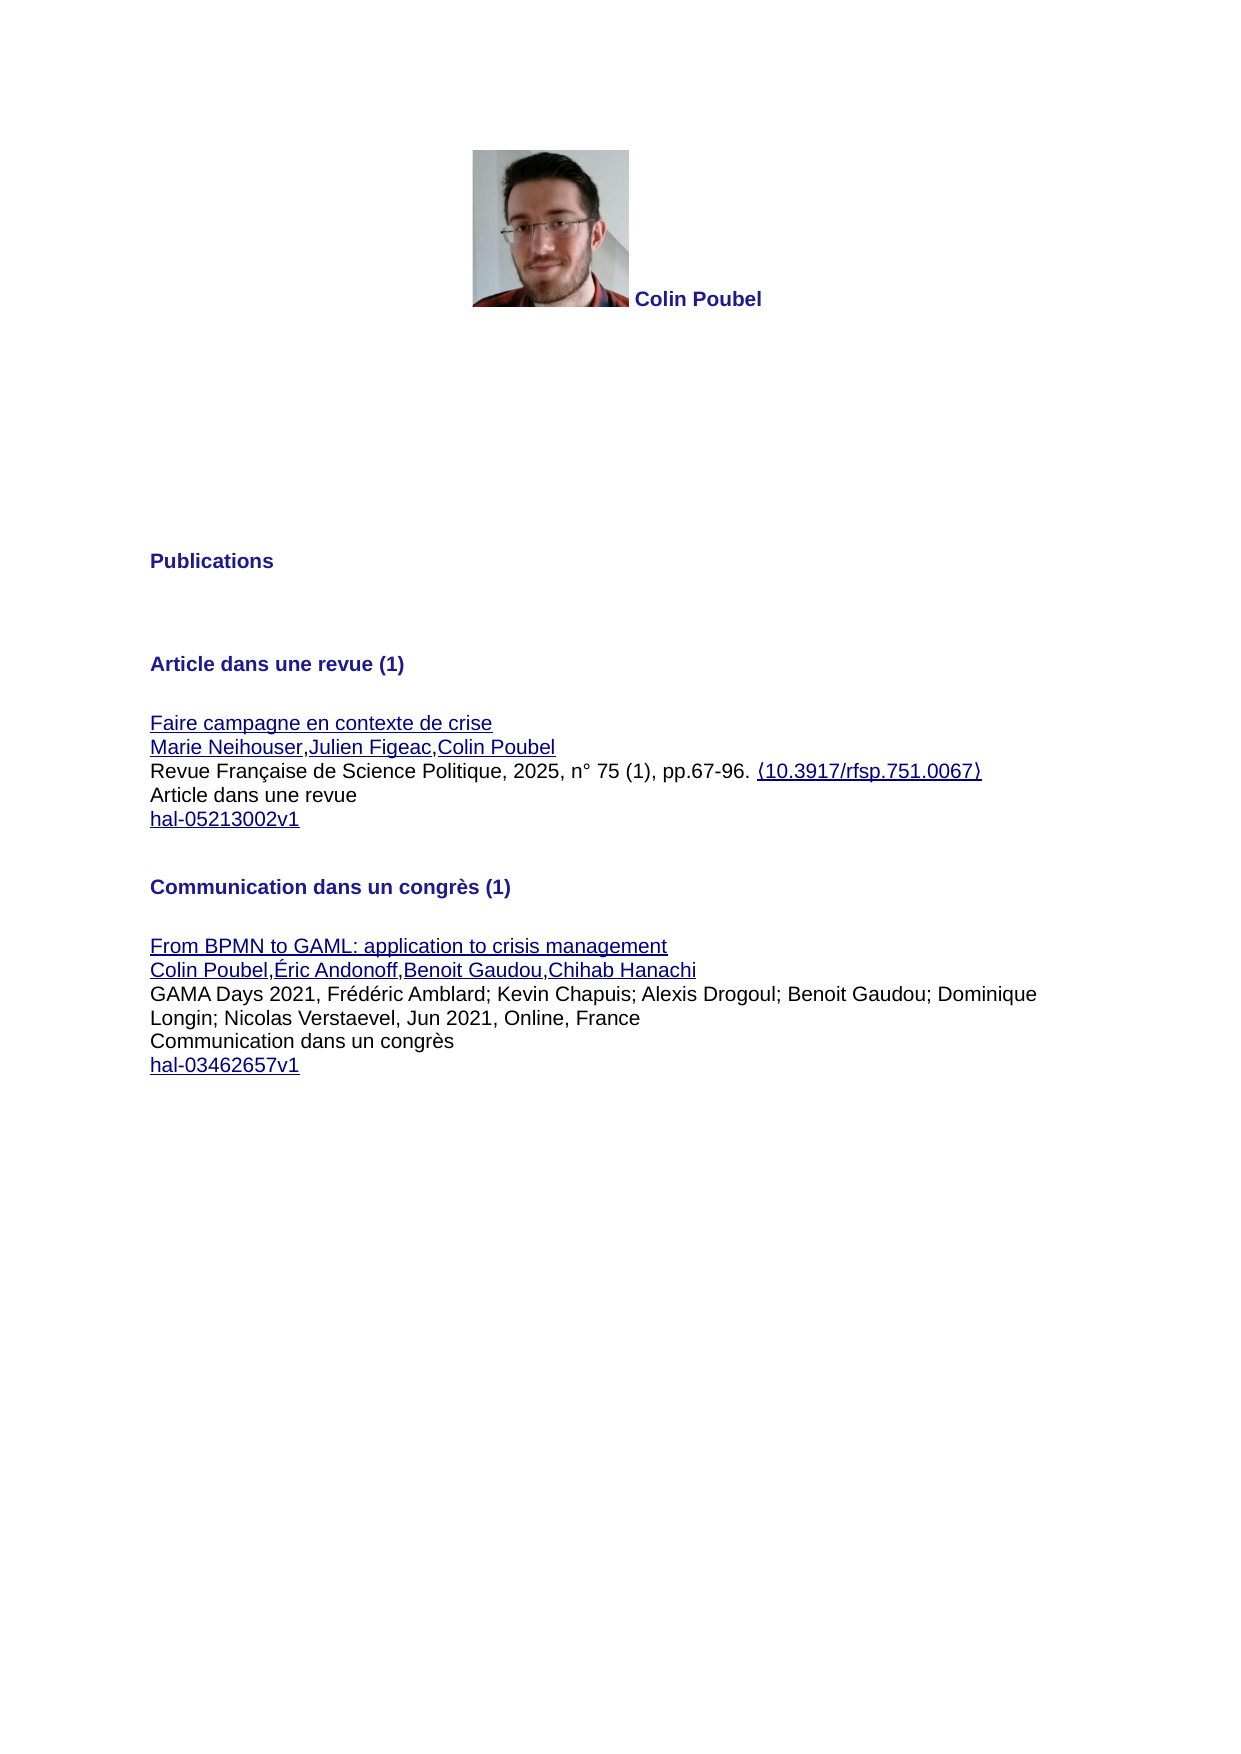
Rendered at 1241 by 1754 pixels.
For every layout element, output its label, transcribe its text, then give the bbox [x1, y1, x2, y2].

subtitle Publications [150, 549, 1090, 573]
table_header Faire campagne en contexte de crise Marie Neihouser,Julien Figeac,Colin Poubel Revue Française de Science Politique, 2025, n° 75 (1), pp.67-96. ⟨10.3917/rfsp.751.0067⟩ Article dans une revue hal-05213002v1 [150, 711, 1090, 830]
table_header From BPMN to GAML: application to crisis management Colin Poubel,Éric Andonoff,Benoit Gaudou,Chihab Hanachi GAMA Days 2021, Frédéric Amblard; Kevin Chapuis; Alexis Drogoul; Benoit Gaudou; Dominique Longin; Nicolas Verstaevel, Jun 2021, Online, France Communication dans un congrès hal-03462657v1 [150, 934, 1090, 1077]
subtitle Colin Poubel [150, 150, 1090, 311]
picture [472, 150, 629, 307]
subtitle Communication dans un congrès (1) [150, 875, 1090, 899]
subtitle Article dans une revue (1) [150, 652, 1090, 676]
